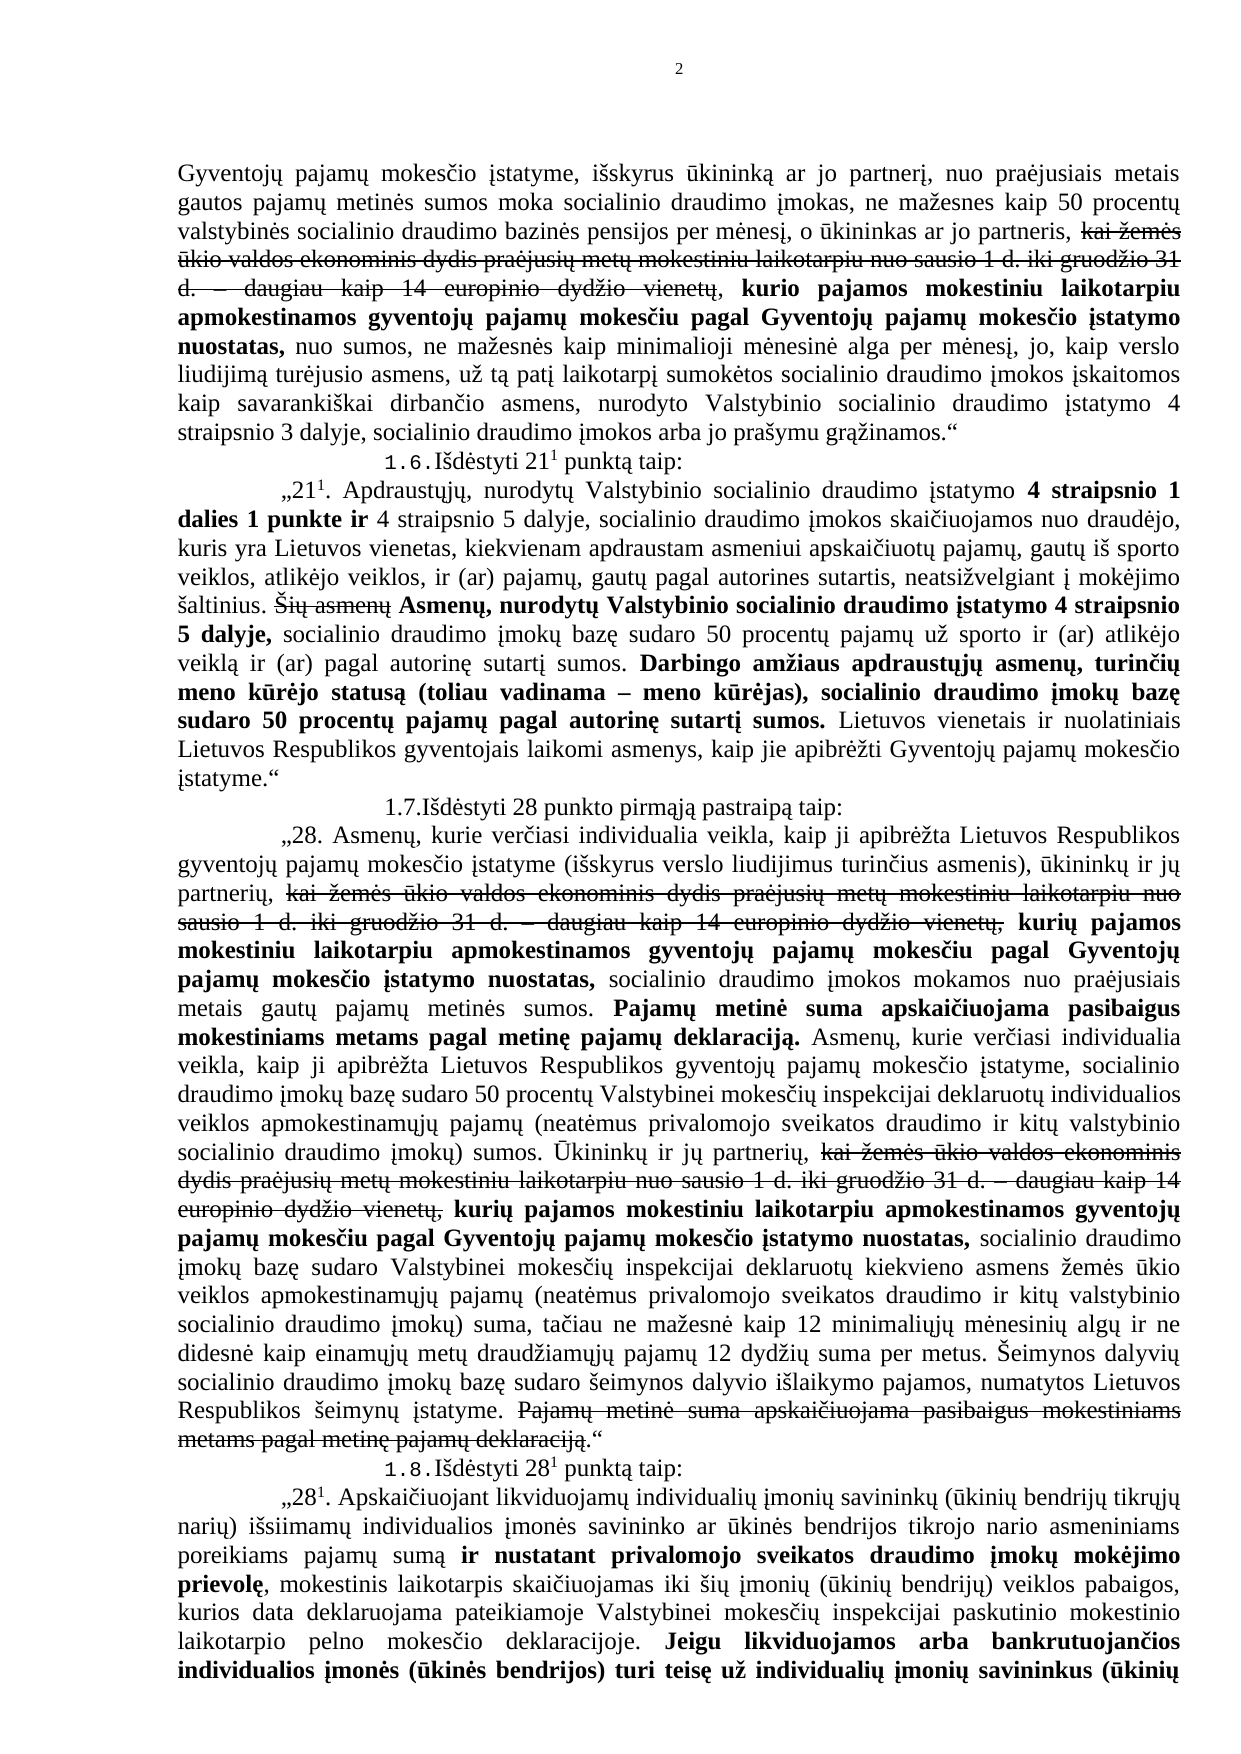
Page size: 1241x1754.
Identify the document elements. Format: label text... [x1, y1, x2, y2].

text „28. Asmenų, kurie verčiasi individualia veikla, kaip ji apibrėžta Lietuvos Respublikos gyventojų pajamų mokesčio įstatyme (išskyrus verslo liudijimus turinčius asmenis), ūkininkų ir jų partnerių, kai žemės ūkio valdos ekonominis dydis praėjusių metų mokestiniu laikotarpiu nuo sausio 1 d. iki gruodžio 31 d. – daugiau kaip 14 europinio dydžio vienetų, kurių pajamos mokestiniu laikotarpiu apmokestinamos gyventojų pajamų mokesčiu pagal Gyventojų pajamų mokesčio įstatymo nuostatas, socialinio draudimo įmokos mokamos nuo praėjusiais metais gautų pajamų metinės sumos. Pajamų metinė suma apskaičiuojama pasibaigus mokestiniams metams pagal metinę pajamų deklaraciją. Asmenų, kurie verčiasi individualia veikla, kaip ji apibrėžta Lietuvos Respublikos gyventojų pajamų mokesčio įstatyme, socialinio draudimo įmokų bazę sudaro 50 procentų Valstybinei mokesčių inspekcijai deklaruotų individualios veiklos apmokestinamųjų pajamų (neatėmus privalomojo sveikatos draudimo ir kitų valstybinio socialinio draudimo įmokų) sumos. Ūkininkų ir jų partnerių, kai žemės ūkio valdos ekonominis dydis praėjusių metų mokestiniu laikotarpiu nuo sausio 1 d. iki gruodžio 31 d. – daugiau kaip 14 europinio dydžio vienetų, kurių pajamos mokestiniu laikotarpiu apmokestinamos gyventojų pajamų mokesčiu pagal Gyventojų pajamų mokesčio įstatymo nuostatas, socialinio draudimo įmokų bazę sudaro Valstybinei mokesčių inspekcijai deklaruotų kiekvieno asmens žemės ūkio veiklos apmokestinamųjų pajamų (neatėmus privalomojo sveikatos draudimo ir kitų valstybinio socialinio draudimo įmokų) suma, tačiau ne mažesnė kaip 12 minimaliųjų mėnesinių algų ir ne didesnė kaip einamųjų metų draudžiamųjų pajamų 12 dydžių suma per metus. Šeimynos dalyvių socialinio draudimo įmokų bazę sudaro šeimynos dalyvio išlaikymo pajamos, numatytos Lietuvos Respublikos šeimynų įstatyme. Pajamų metinė suma apskaičiuojama pasibaigus mokestiniams metams pagal metinę pajamų deklaraciją.“ [177, 820, 1181, 1181]
list Išdėstyti 281 punktą taip: [281, 1453, 1181, 1482]
text „211. Apdraustųjų, nurodytų Valstybinio socialinio draudimo įstatymo 4 straipsnio 1 dalies 1 punkte ir 4 straipsnio 5 dalyje, socialinio draudimo įmokos skaičiuojamos nuo draudėjo, kuris yra Lietuvos vienetas, kiekvienam apdraustam asmeniui apskaičiuotų pajamų, gautų iš sporto veiklos, atlikėjo veiklos, ir (ar) pajamų, gautų pagal autorines sutartis, neatsižvelgiant į mokėjimo šaltinius. Šių asmenų Asmenų, nurodytų Valstybinio socialinio draudimo įstatymo 4 straipsnio 5 dalyje, socialinio draudimo įmokų bazę sudaro 50 procentų pajamų už sporto ir (ar) atlikėjo veiklą ir (ar) pagal autorinę sutartį sumos. Darbingo amžiaus apdraustųjų asmenų, turinčių meno kūrėjo statusą (toliau vadinama – meno kūrėjas), socialinio draudimo įmokų bazę sudaro 50 procentų pajamų pagal autorinę sutartį sumos. Lietuvos vienetais ir nuolatiniais Lietuvos Respublikos gyventojais laikomi asmenys, kaip jie apibrėžti Gyventojų pajamų mokesčio įstatyme.“ [177, 475, 1181, 792]
list Išdėstyti 28 punkto pirmąją pastraipą taip: [281, 792, 1181, 820]
text „281. Apskaičiuojant likviduojamų individualių įmonių savininkų (ūkinių bendrijų tikrųjų narių) išsiimamų individualios įmonės savininko ar ūkinės bendrijos tikrojo nario asmeniniams poreikiams pajamų sumą ir nustatant privalomojo sveikatos draudimo įmokų mokėjimo prievolę, mokestinis laikotarpis skaičiuojamas iki šių įmonių (ūkinių bendrijų) veiklos pabaigos, kurios data deklaruojama pateikiamoje Valstybinei mokesčių inspekcijai paskutinio mokestinio laikotarpio pelno mokesčio deklaracijoje. Jeigu likviduojamos arba bankrutuojančios individualios įmonės (ūkinės bendrijos) turi teisę už individualių įmonių savininkus (ūkinių [177, 1482, 1181, 1684]
list Išdėstyti 211 punktą taip: [281, 446, 1181, 475]
text „20.13.2. Kai individuali įmonė už individualios įmonės savininką, ūkinė bendrija už ūkinės bendrijos tikrąjį narį, asmuo, kuris verčiasi individualia veikla, kaip ji apibrėžta Gyventojų pajamų mokesčio įstatyme, išskyrus ūkininką ar jo partnerį, nuo praėjusiais metais gautos pajamų metinės sumos moka socialinio draudimo įmokas, ne mažesnes kaip 50 procentų valstybinės socialinio draudimo bazinės pensijos per mėnesį, o ūkininkas ar jo partneris, kai žemės ūkio valdos ekonominis dydis praėjusių metų mokestiniu laikotarpiu nuo sausio 1 d. iki gruodžio 31 d. – daugiau kaip 14 europinio dydžio vienetų, kurio pajamos mokestiniu laikotarpiu apmokestinamos gyventojų pajamų mokesčiu pagal Gyventojų pajamų mokesčio įstatymo nuostatas, nuo sumos, ne mažesnės kaip minimalioji mėnesinė alga per mėnesį, jo, kaip verslo liudijimą turėjusio asmens, už tą patį laikotarpį sumokėtos socialinio draudimo įmokos įskaitomos kaip savarankiškai dirbančio asmens, nurodyto Valstybinio socialinio draudimo įstatymo 4 straipsnio 3 dalyje, socialinio draudimo įmokos arba jo prašymu grąžinamos.“ [177, 261, 1181, 446]
text „28. Asmenų, kurie verčiasi individualia veikla, kaip ji apibrėžta Lietuvos Respublikos gyventojų pajamų mokesčio įstatyme (išskyrus verslo liudijimus turinčius asmenis), ūkininkų ir jų partnerių, kai žemės ūkio valdos ekonominis dydis praėjusių metų mokestiniu laikotarpiu nuo sausio 1 d. iki gruodžio 31 d. – daugiau kaip 14 europinio dydžio vienetų, kurių pajamos mokestiniu laikotarpiu apmokestinamos gyventojų pajamų mokesčiu pagal Gyventojų pajamų mokesčio įstatymo nuostatas, socialinio draudimo įmokos mokamos nuo praėjusiais metais gautų pajamų metinės sumos. Pajamų metinė suma apskaičiuojama pasibaigus mokestiniams metams pagal metinę pajamų deklaraciją. Asmenų, kurie verčiasi individualia veikla, kaip ji apibrėžta Lietuvos Respublikos gyventojų pajamų mokesčio įstatyme, socialinio draudimo įmokų bazę sudaro 50 procentų Valstybinei mokesčių inspekcijai deklaruotų individualios veiklos apmokestinamųjų pajamų (neatėmus privalomojo sveikatos draudimo ir kitų valstybinio socialinio draudimo įmokų) sumos. Ūkininkų ir jų partnerių, kai žemės ūkio valdos ekonominis dydis praėjusių metų mokestiniu laikotarpiu nuo sausio 1 d. iki gruodžio 31 d. – daugiau kaip 14 europinio dydžio vienetų, kurių pajamos mokestiniu laikotarpiu apmokestinamos gyventojų pajamų mokesčiu pagal Gyventojų pajamų mokesčio įstatymo nuostatas, socialinio draudimo įmokų bazę sudaro Valstybinei mokesčių inspekcijai deklaruotų kiekvieno asmens žemės ūkio veiklos apmokestinamųjų pajamų (neatėmus privalomojo sveikatos draudimo ir kitų valstybinio socialinio draudimo įmokų) suma, tačiau ne mažesnė kaip 12 minimaliųjų mėnesinių algų ir ne didesnė kaip einamųjų metų draudžiamųjų pajamų 12 dydžių suma per metus. Šeimynos dalyvių socialinio draudimo įmokų bazę sudaro šeimynos dalyvio išlaikymo pajamos, numatytos Lietuvos Respublikos šeimynų įstatyme. Pajamų metinė suma apskaičiuojama pasibaigus mokestiniams metams pagal metinę pajamų deklaraciją.“ [177, 1182, 1181, 1453]
text „20.13.2. Kai individuali įmonė už individualios įmonės savininką, ūkinė bendrija už ūkinės bendrijos tikrąjį narį, asmuo, kuris verčiasi individualia veikla, kaip ji apibrėžta Gyventojų pajamų mokesčio įstatyme, išskyrus ūkininką ar jo partnerį, nuo praėjusiais metais gautos pajamų metinės sumos moka socialinio draudimo įmokas, ne mažesnes kaip 50 procentų valstybinės socialinio draudimo bazinės pensijos per mėnesį, o ūkininkas ar jo partneris, kai žemės ūkio valdos ekonominis dydis praėjusių metų mokestiniu laikotarpiu nuo sausio 1 d. iki gruodžio 31 d. – daugiau kaip 14 europinio dydžio vienetų, kurio pajamos mokestiniu laikotarpiu apmokestinamos gyventojų pajamų mokesčiu pagal Gyventojų pajamų mokesčio įstatymo nuostatas, nuo sumos, ne mažesnės kaip minimalioji mėnesinė alga per mėnesį, jo, kaip verslo liudijimą turėjusio asmens, už tą patį laikotarpį sumokėtos socialinio draudimo įmokos įskaitomos kaip savarankiškai dirbančio asmens, nurodyto Valstybinio socialinio draudimo įstatymo 4 straipsnio 3 dalyje, socialinio draudimo įmokos arba jo prašymu grąžinamos.“ [177, 158, 1181, 260]
